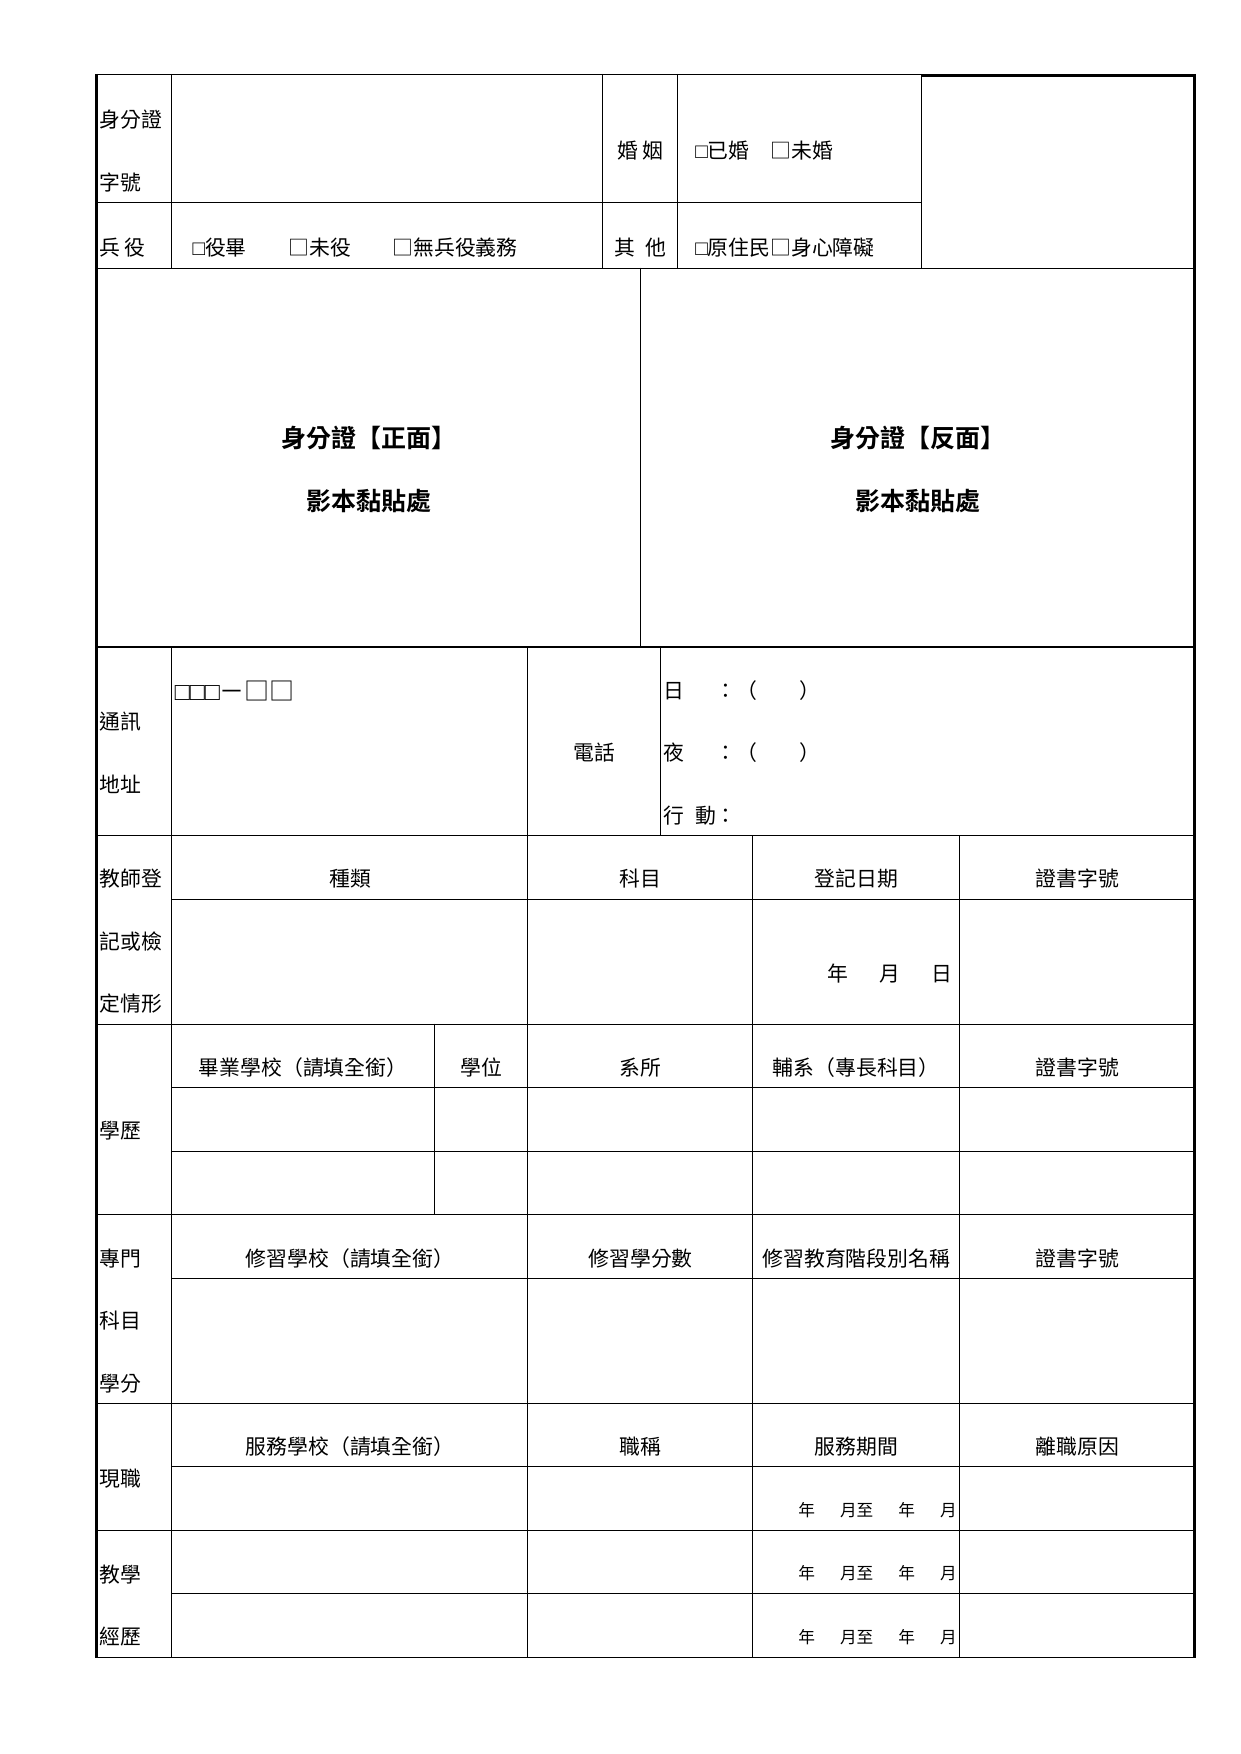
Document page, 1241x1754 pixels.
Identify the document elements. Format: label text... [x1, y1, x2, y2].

table_cell 職稱 [528, 1404, 752, 1466]
table_cell 登記日期 [753, 836, 959, 898]
table_cell 修習學校（請填全銜） [172, 1215, 527, 1278]
table_cell [528, 1088, 752, 1151]
table_cell 兵役 [98, 203, 171, 268]
table_cell 身分證【反面】 影本黏貼處 [641, 269, 1193, 646]
table_cell [960, 1152, 1193, 1214]
table_cell 身分證【正面】 影本黏貼處 [98, 269, 640, 646]
table_cell [172, 1152, 434, 1214]
table_cell 其 他 [603, 203, 677, 268]
table_cell [960, 1279, 1193, 1403]
table_cell 離職原因 [960, 1404, 1193, 1466]
table_cell [435, 1088, 527, 1151]
table_cell [753, 1279, 959, 1403]
table_cell 年 月至 年 月 [753, 1531, 959, 1593]
table_cell [753, 1088, 959, 1151]
table_cell 教學 經歷 [98, 1531, 171, 1657]
table_cell [528, 1531, 752, 1593]
table_cell 年 月至 年 月 [753, 1594, 959, 1657]
table_cell [960, 1531, 1193, 1593]
table_cell 服務期間 [753, 1404, 959, 1466]
table_cell □原住民□身心障礙 [678, 203, 921, 268]
table_cell [960, 900, 1193, 1023]
table_cell [172, 900, 527, 1023]
table_cell [528, 900, 752, 1023]
table_cell 種類 [172, 836, 527, 898]
table_cell 年 月 日 [753, 900, 959, 1023]
table_cell □役畢 □未役 □無兵役義務 [172, 203, 602, 268]
table_cell 輔系（專長科目） [753, 1025, 959, 1087]
table_cell 通訊 地址 [98, 648, 171, 835]
table_cell [172, 1088, 434, 1151]
table_cell [528, 1467, 752, 1530]
table_cell [528, 1594, 752, 1657]
table_cell 修習學分數 [528, 1215, 752, 1278]
table_cell 婚姻 [603, 75, 677, 202]
table_cell [528, 1152, 752, 1214]
table_cell [960, 1088, 1193, 1151]
table_cell 專門 科目 學分 [98, 1215, 171, 1403]
table_cell 日 ：（ ） 夜 ：（ ） 行 動： [661, 648, 1193, 835]
table_cell 學位 [435, 1025, 527, 1087]
table_cell □□□－□□ [172, 648, 527, 835]
table_cell □已婚 □未婚 [678, 75, 921, 202]
table_cell 年 月至 年 月 [753, 1467, 959, 1530]
table_cell [528, 1279, 752, 1403]
table_cell [960, 1467, 1193, 1530]
table_cell 服務學校（請填全銜） [172, 1404, 527, 1466]
table_cell 學歷 [98, 1025, 171, 1214]
table_cell 證書字號 [960, 836, 1193, 898]
table_cell 證書字號 [960, 1215, 1193, 1278]
table_cell 現職 [98, 1404, 171, 1530]
table_cell [172, 1279, 527, 1403]
table_cell 修習教育階段別名稱 [753, 1215, 959, 1278]
table_cell [922, 77, 1193, 268]
table_cell [172, 1467, 527, 1530]
table_cell 畢業學校（請填全銜） [172, 1025, 434, 1087]
table_cell [172, 75, 602, 202]
table_cell [960, 1594, 1193, 1657]
table_cell [753, 1152, 959, 1214]
table_cell 教師登記或檢定情形 [98, 836, 171, 1023]
table_cell [172, 1594, 527, 1657]
table_cell 證書字號 [960, 1025, 1193, 1087]
table_cell 電話 [528, 648, 660, 835]
table_cell [172, 1531, 527, 1593]
table_cell 科目 [528, 836, 752, 898]
table_cell 身分證字號 [98, 75, 171, 202]
table_cell 系所 [528, 1025, 752, 1087]
table_cell [435, 1152, 527, 1214]
